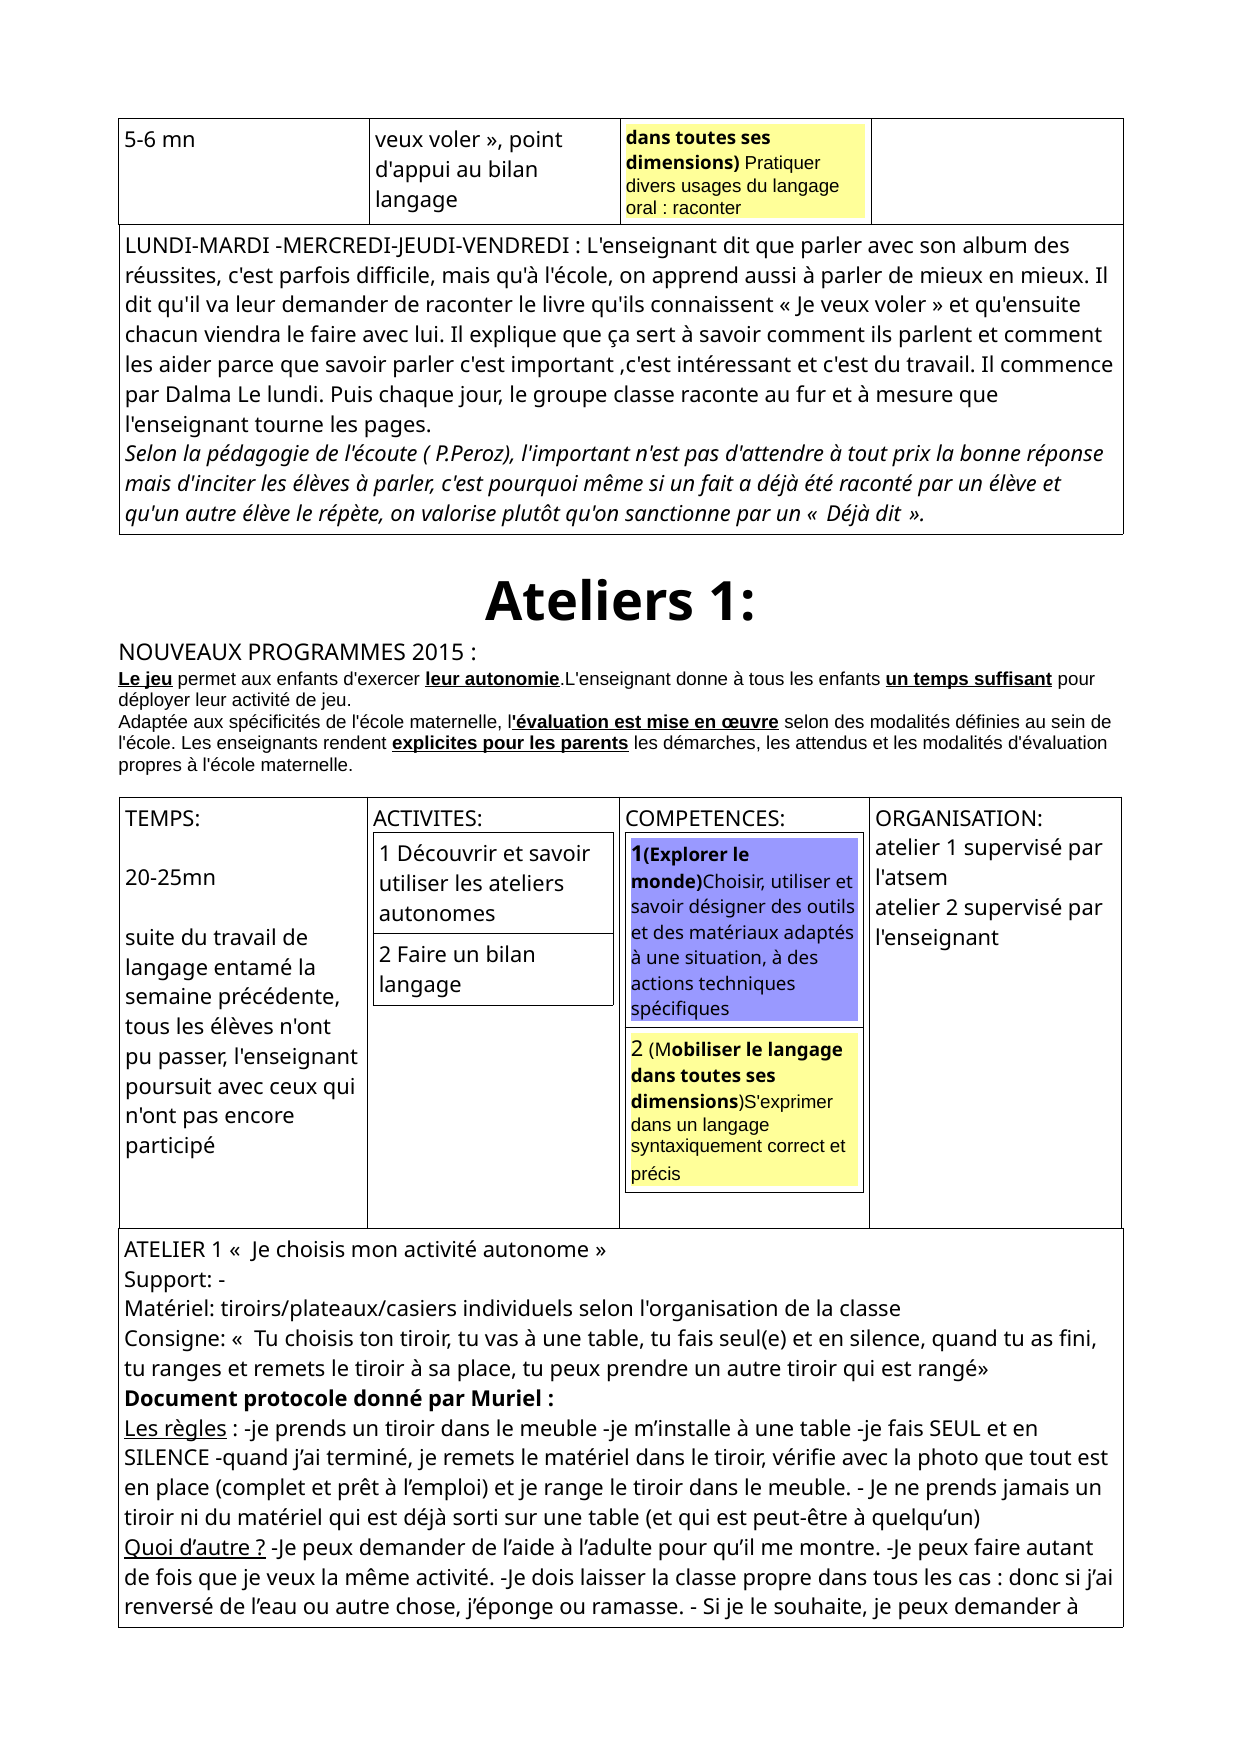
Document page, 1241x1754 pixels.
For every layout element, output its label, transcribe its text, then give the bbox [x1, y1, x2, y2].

table_header 2 Faire un bilan langage [374, 934, 613, 1004]
table_header LUNDI-MARDI -MERCREDI-JEUDI-VENDREDI : L'enseignant dit que parler avec son album des réussites, c'est parfois difficile, mais qu'à l'école, on apprend aussi à parler de mieux en mieux. Il dit qu'il va leur demander de raconter le livre qu'ils connaissent « Je veux voler » et qu'ensuite chacun viendra le faire avec lui. Il explique que ça sert à savoir comment ils parlent et comment les aider parce que savoir parler c'est important ,c'est intéressant et c'est du travail. Il commence par Dalma Le lundi. Puis chaque jour, le groupe classe raconte au fur et à mesure que l'enseignant tourne les pages. Selon la pédagogie de l'écoute ( P.Peroz), l'important n'est pas d'attendre à tout prix la bonne réponse mais d'inciter les élèves à parler, c'est pourquoi même si un fait a déjà été raconté par un élève et qu'un autre élève le répète, on valorise plutôt qu'on sanctionne par un « Déjà dit ». [120, 225, 1123, 533]
text Le jeu permet aux enfants d'exercer leur autonomie.L'enseignant donne à tous les enfants un temps suffisant pour déployer leur activité de jeu. [118, 667, 1122, 710]
table_header [872, 119, 1123, 224]
table_header COMPETENCES: [620, 798, 869, 1228]
table_header 5-6 mn [119, 119, 369, 224]
table_header 2 (Mobiliser le langage dans toutes ses dimensions)S'exprimer dans un langage syntaxiquement correct et précis [626, 1028, 863, 1192]
table_header ATELIER 1 « Je choisis mon activité autonome » Support: - Matériel: tiroirs/plateaux/casiers individuels selon l'organisation de la classe Consigne: « Tu choisis ton tiroir, tu vas à une table, tu fais seul(e) et en silence, quand tu as fini, tu ranges et remets le tiroir à sa place, tu peux prendre un autre tiroir qui est rangé» Document protocole donné par Muriel : Les règles : -je prends un tiroir dans le meuble -je m’installe à une table -je fais SEUL et en SILENCE -quand j’ai terminé, je remets le matériel dans le tiroir, vérifie avec la photo que tout est en place (complet et prêt à l’emploi) et je range le tiroir dans le meuble. - Je ne prends jamais un tiroir ni du matériel qui est déjà sorti sur une table (et qui est peut-être à quelqu’un) Quoi d’autre ? -Je peux demander de l’aide à l’adulte pour qu’il me montre. -Je peux faire autant de fois que je veux la même activité. -Je dois laisser la classe propre dans tous les cas : donc si j’ai renversé de l’eau ou autre chose, j’éponge ou ramasse. - Si je le souhaite, je peux demander à [119, 1229, 1123, 1627]
table_header ACTIVITES: [368, 798, 619, 1228]
table_header TEMPS: 20-25mn suite du travail de langage entamé la semaine précédente, tous les élèves n'ont pu passer, l'enseignant poursuit avec ceux qui n'ont pas encore participé [120, 798, 367, 1228]
table_header veux voler », point d'appui au bilan langage [370, 119, 620, 224]
table_header 1 Découvrir et savoir utiliser les ateliers autonomes [374, 833, 613, 933]
text Ateliers 1: [118, 562, 1122, 636]
text NOUVEAUX PROGRAMMES 2015 : [118, 636, 1122, 667]
text Adaptée aux spécificités de l'école maternelle, l'évaluation est mise en œuvre selon des modalités définies au sein de l'école. Les enseignants rendent explicites pour les parents les démarches, les attendus et les modalités d'évaluation propres à l'école maternelle. [118, 710, 1122, 775]
table_header ORGANISATION: atelier 1 supervisé par l'atsem atelier 2 supervisé par l'enseignant [870, 798, 1121, 1228]
table_header 1(Explorer le monde)Choisir, utiliser et savoir désigner des outils et des matériaux adaptés à une situation, à des actions techniques spécifiques [626, 833, 863, 1027]
table_header dans toutes ses dimensions) Pratiquer divers usages du langage oral : raconter [621, 119, 871, 224]
